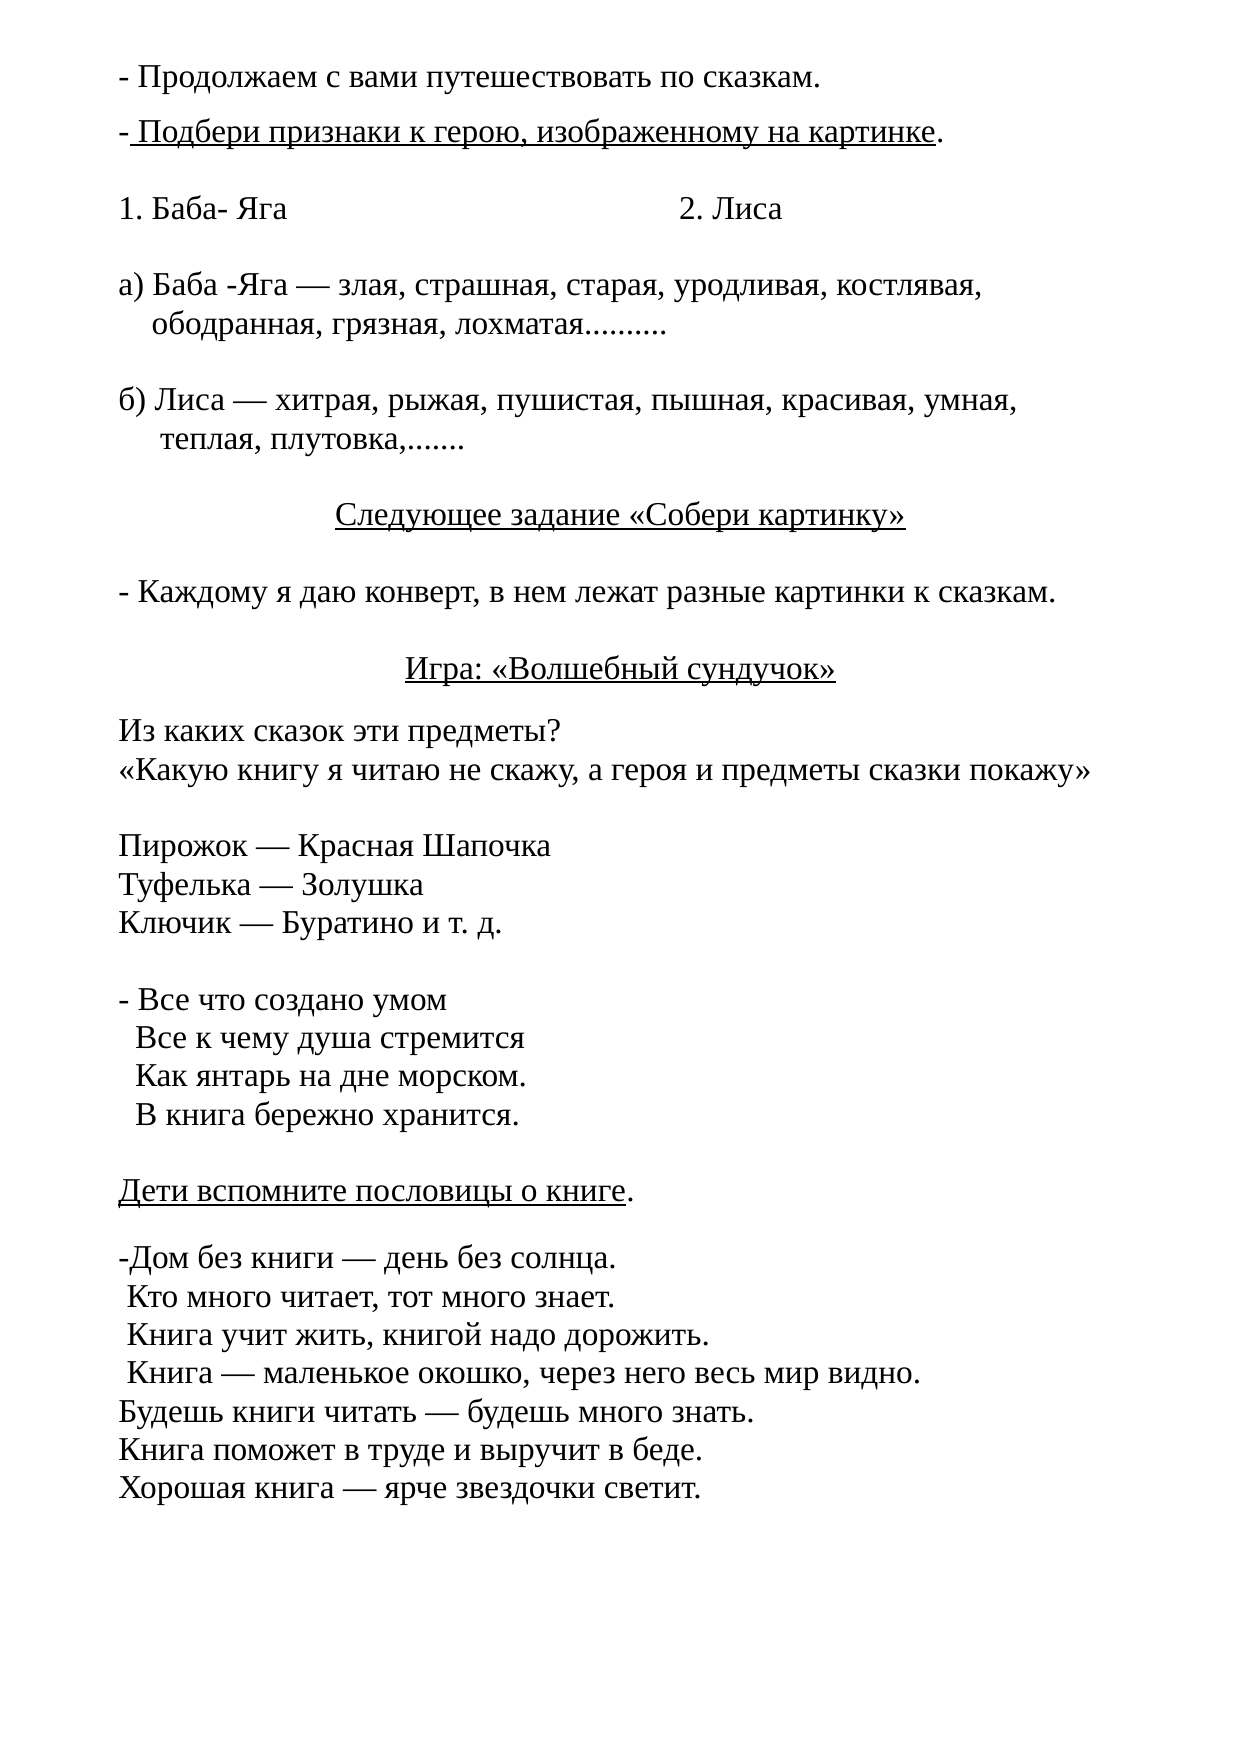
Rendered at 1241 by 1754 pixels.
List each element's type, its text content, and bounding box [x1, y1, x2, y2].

text «Какую книгу я читаю не скажу, а героя и предметы сказки покажу» [118, 749, 1122, 787]
text Пирожок — Красная Шапочка [118, 825, 1122, 864]
text Все к чему душа стремится [118, 1017, 1122, 1055]
text а) Баба -Яга — злая, страшная, старая, уродливая, костлявая, [118, 265, 1122, 303]
text Книга учит жить, книгой надо дорожить. [118, 1314, 1122, 1352]
text - Все что создано умом [118, 979, 1122, 1017]
text - Продолжаем с вами путешествовать по сказкам. [118, 56, 1122, 94]
text Следующее задание «Собери картинку» [118, 495, 1122, 533]
text Из каких сказок эти предметы? [118, 710, 1122, 749]
text б) Лиса — хитрая, рыжая, пушистая, пышная, красивая, умная, [118, 380, 1122, 418]
text Хорошая книга — ярче звездочки светит. [118, 1467, 1122, 1506]
text ободранная, грязная, лохматая.......... [118, 303, 1122, 341]
text Книга поможет в труде и выручит в беде. [118, 1429, 1122, 1467]
text -Дом без книги — день без солнца. [118, 1237, 1122, 1276]
text Ключик — Буратино и т. д. [118, 902, 1122, 940]
text Кто много читает, тот много знает. [118, 1276, 1122, 1314]
text Как янтарь на дне морском. [118, 1055, 1122, 1094]
text Туфелька — Золушка [118, 864, 1122, 902]
text - Каждому я даю конверт, в нем лежат разные картинки к сказкам. [118, 571, 1122, 610]
text В книга бережно хранится. [118, 1094, 1122, 1132]
text Будешь книги читать — будешь много знать. [118, 1391, 1122, 1429]
text - Подбери признаки к герою, изображенному на картинке. [118, 111, 1122, 150]
text Книга — маленькое окошко, через него весь мир видно. [118, 1352, 1122, 1391]
text 1. Баба- Яга 2. Лиса [118, 188, 1122, 226]
text Игра: «Волшебный сундучок» [118, 648, 1122, 686]
text теплая, плутовка,....... [118, 418, 1122, 456]
text Дети вспомните пословицы о книге. [118, 1170, 1122, 1209]
